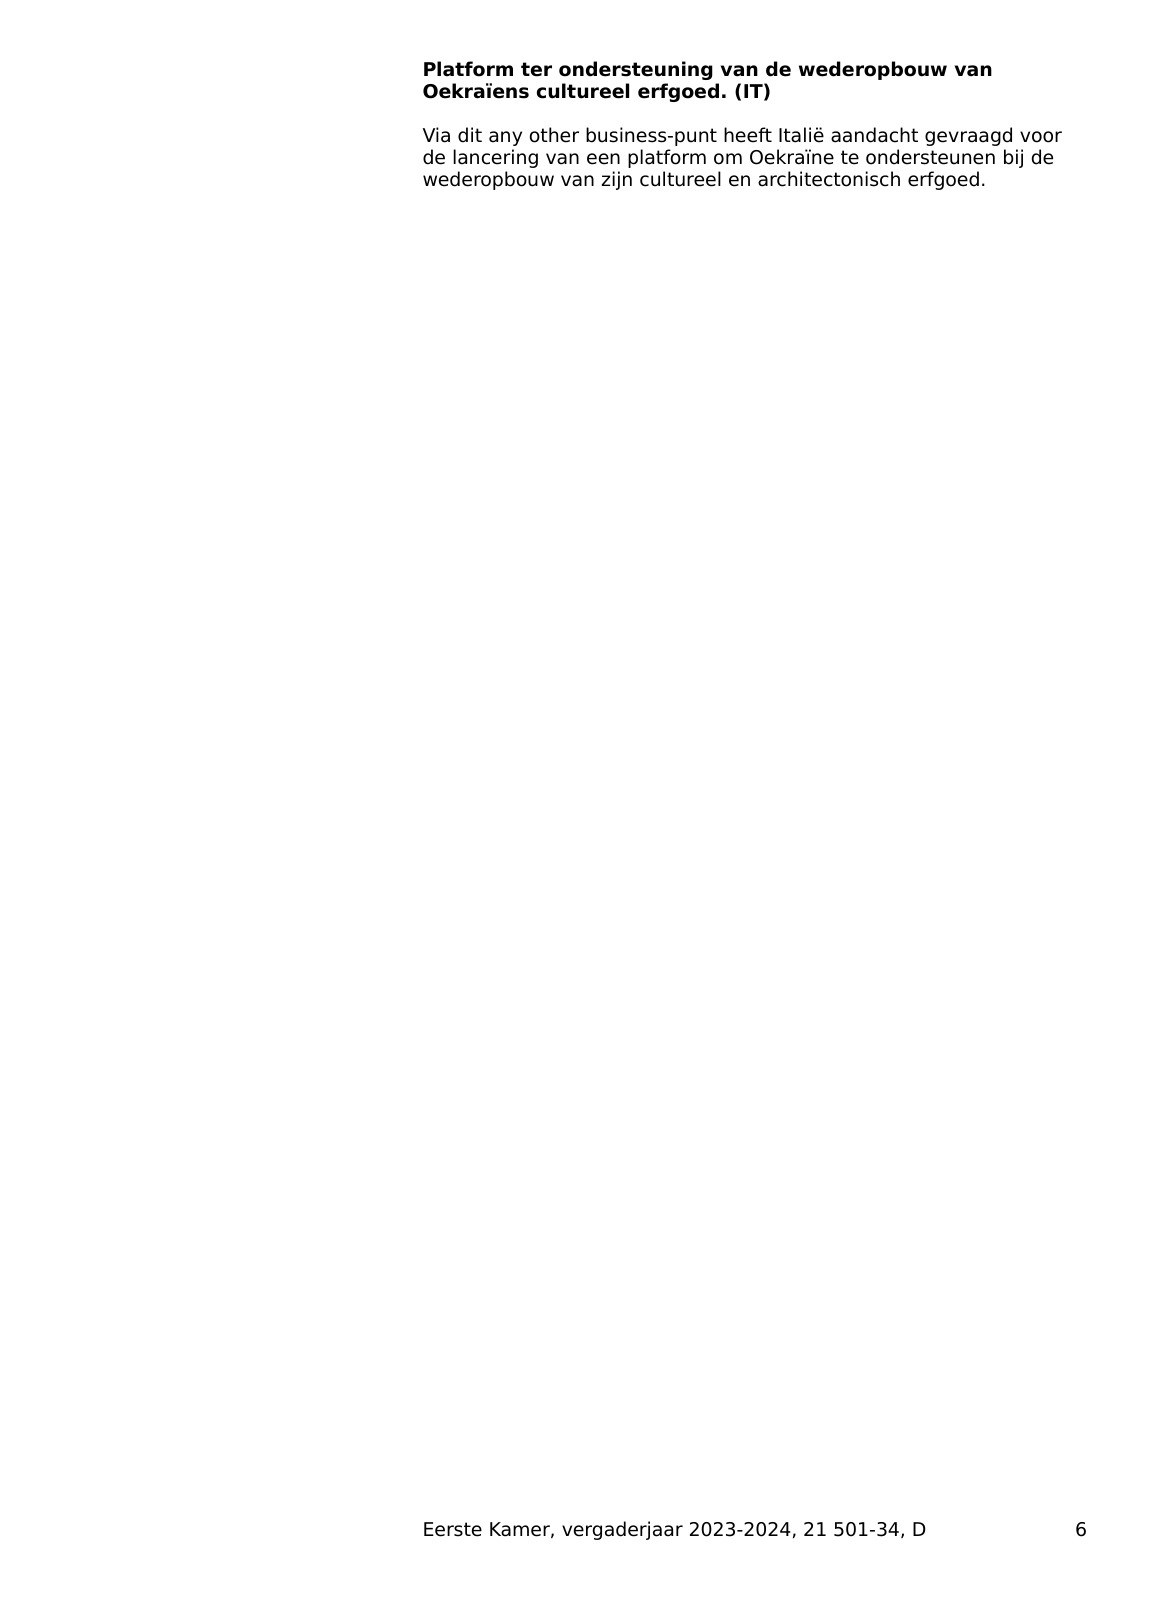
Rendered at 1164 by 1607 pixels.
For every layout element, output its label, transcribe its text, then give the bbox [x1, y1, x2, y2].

text Via dit any other business-punt heeft Italië aandacht gevraagd voor de lancering van een platform om Oekraïne te ondersteunen bij de wederopbouw van zijn cultureel en architectonisch erfgoed. [422, 125, 1087, 191]
subtitle Platform ter ondersteuning van de wederopbouw van Oekraïens cultureel erfgoed. (IT) [422, 59, 1087, 103]
